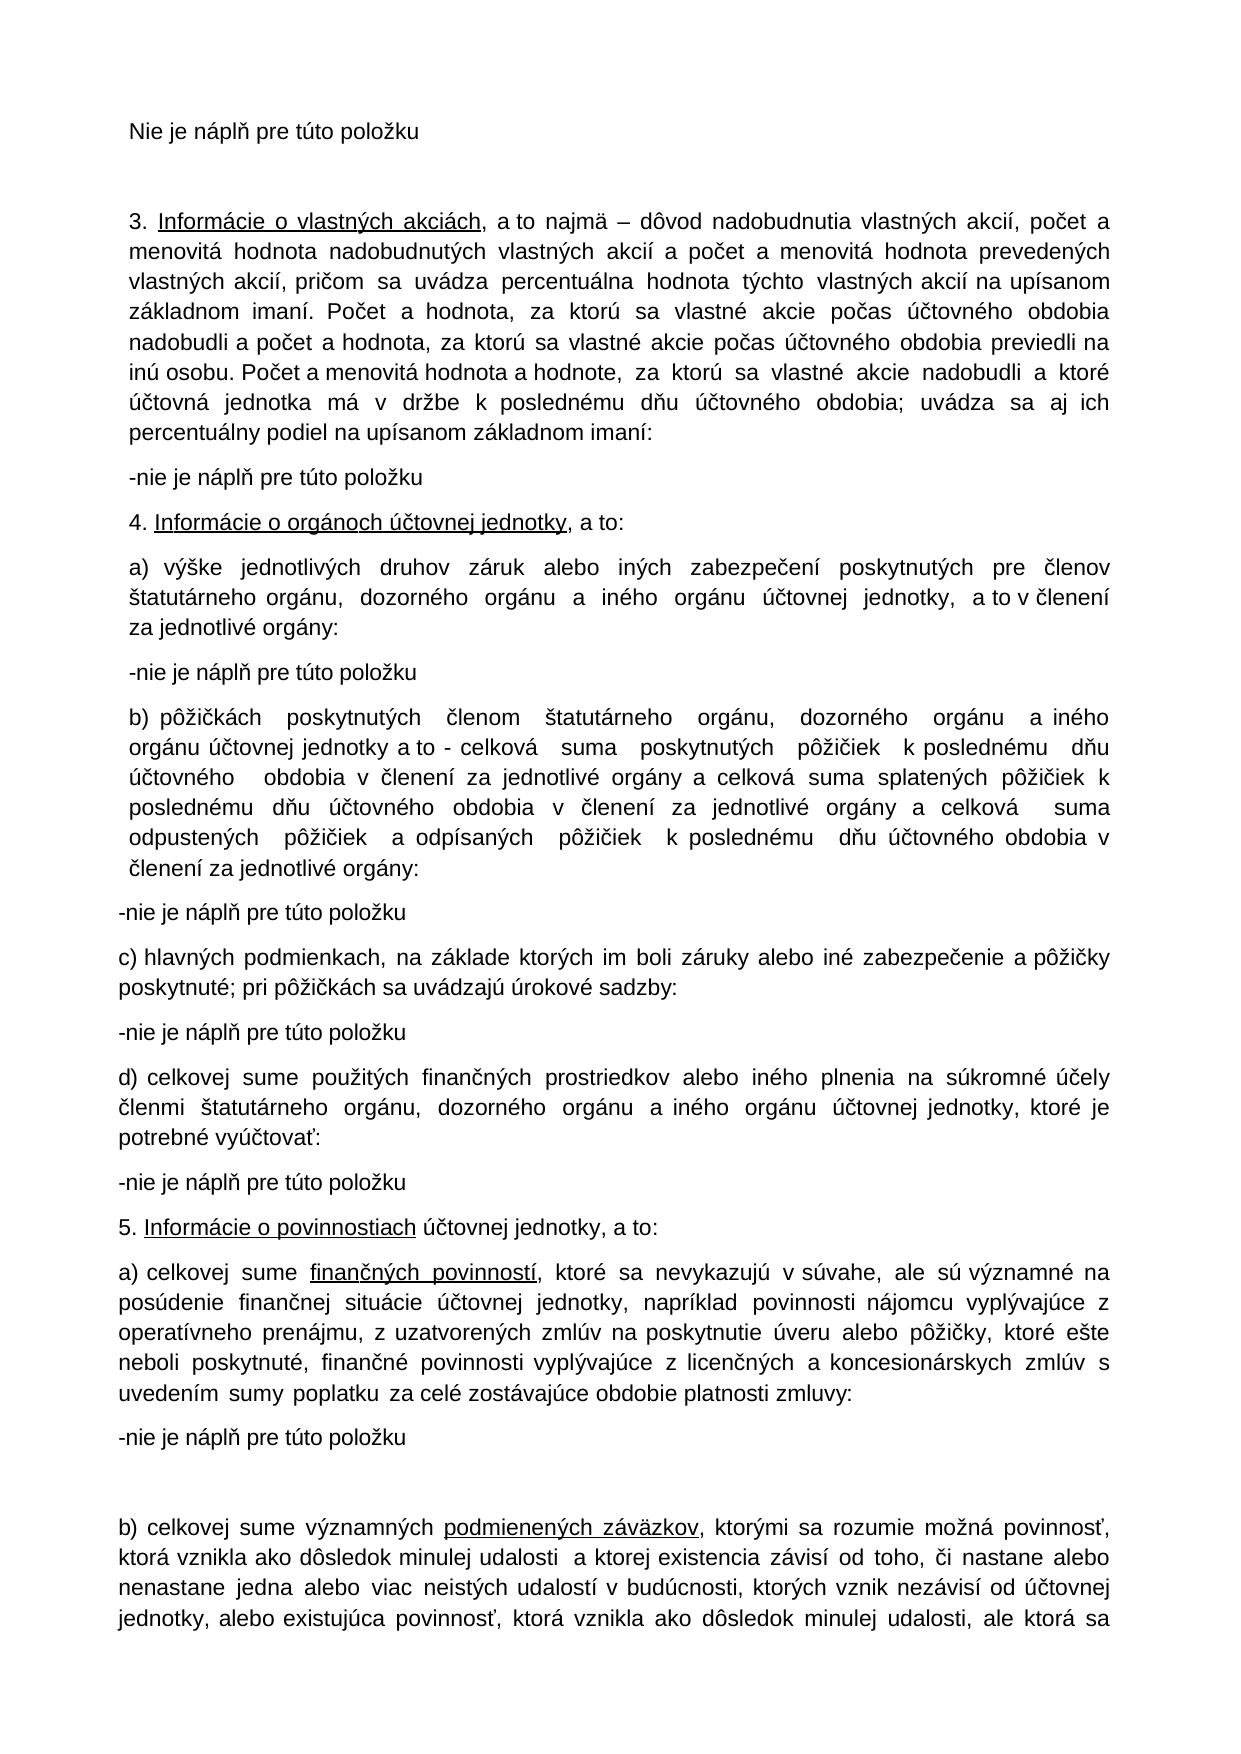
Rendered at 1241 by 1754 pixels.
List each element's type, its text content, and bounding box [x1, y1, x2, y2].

text -nie je náplň pre túto položku [129, 464, 1110, 490]
text a) výške jednotlivých druhov záruk alebo iných zabezpečení poskytnutých pre členov štatutárneho orgánu, dozorného orgánu a iného orgánu účtovnej jednotky, a to v členení za jednotlivé orgány: [129, 553, 1110, 640]
text -nie je náplň pre túto položku [129, 659, 1110, 685]
text 5. Informácie o povinnostiach účtovnej jednotky, a to: [118, 1214, 1110, 1240]
text b) pôžičkách poskytnutých členom štatutárneho orgánu, dozorného orgánu a iného orgánu účtovnej jednotky a to - celková suma poskytnutých pôžičiek k poslednému dňu účtovného obdobia v členení za jednotlivé orgány a celková suma splatených pôžičiek k poslednému dňu účtovného obdobia v členení za jednotlivé orgány a celková suma odpustených pôžičiek a odpísaných pôžičiek k poslednému dňu účtovného obdobia v členení za jednotlivé orgány: [129, 703, 1110, 881]
text -nie je náplň pre túto položku [118, 1424, 1110, 1451]
text a) celkovej sume finančných povinností, ktoré sa nevykazujú v súvahe, ale sú významné na posúdenie finančnej situácie účtovnej jednotky, napríklad povinnosti nájomcu vyplývajúce z operatívneho prenájmu, z uzatvorených zmlúv na poskytnutie úveru alebo pôžičky, ktoré ešte neboli poskytnuté, finančné povinnosti vyplývajúce z licenčných a koncesionárskych zmlúv s uvedením sumy poplatku za celé zostávajúce obdobie platnosti zmluvy: [118, 1259, 1110, 1406]
text b) celkovej sume významných podmienených záväzkov, ktorými sa rozumie možná povinnosť, ktorá vznikla ako dôsledok minulej udalosti a ktorej existencia závisí od toho, či nastane alebo nenastane jedna alebo viac neistých udalostí v budúcnosti, ktorých vznik nezávisí od účtovnej jednotky, alebo existujúca povinnosť, ktorá vznikla ako dôsledok minulej udalosti, ale ktorá sa [118, 1514, 1110, 1631]
text -nie je náplň pre túto položku [118, 1169, 1110, 1196]
text -nie je náplň pre túto položku [118, 1019, 1110, 1046]
text 4. Informácie o orgánoch účtovnej jednotky, a to: [129, 509, 1110, 535]
text Nie je náplň pre túto položku [129, 118, 1110, 144]
text c) hlavných podmienkach, na základe ktorých im boli záruky alebo iné zabezpečenie a pôžičky poskytnuté; pri pôžičkách sa uvádzajú úrokové sadzby: [118, 944, 1110, 1001]
text d) celkovej sume použitých finančných prostriedkov alebo iného plnenia na súkromné účely členmi štatutárneho orgánu, dozorného orgánu a iného orgánu účtovnej jednotky, ktoré je potrebné vyúčtovať: [118, 1064, 1110, 1151]
text 3. Informácie o vlastných akciách, a to najmä – dôvod nadobudnutia vlastných akcií, počet a menovitá hodnota nadobudnutých vlastných akcií a počet a menovitá hodnota prevedených vlastných akcií, pričom sa uvádza percentuálna hodnota týchto vlastných akcií na upísanom základnom imaní. Počet a hodnota, za ktorú sa vlastné akcie počas účtovného obdobia nadobudli a počet a hodnota, za ktorú sa vlastné akcie počas účtovného obdobia previedli na inú osobu. Počet a menovitá hodnota a hodnote, za ktorú sa vlastné akcie nadobudli a ktoré účtovná jednotka má v držbe k poslednému dňu účtovného obdobia; uvádza sa aj ich percentuálny podiel na upísanom základnom imaní: [129, 208, 1110, 446]
text -nie je náplň pre túto položku [118, 899, 1110, 926]
